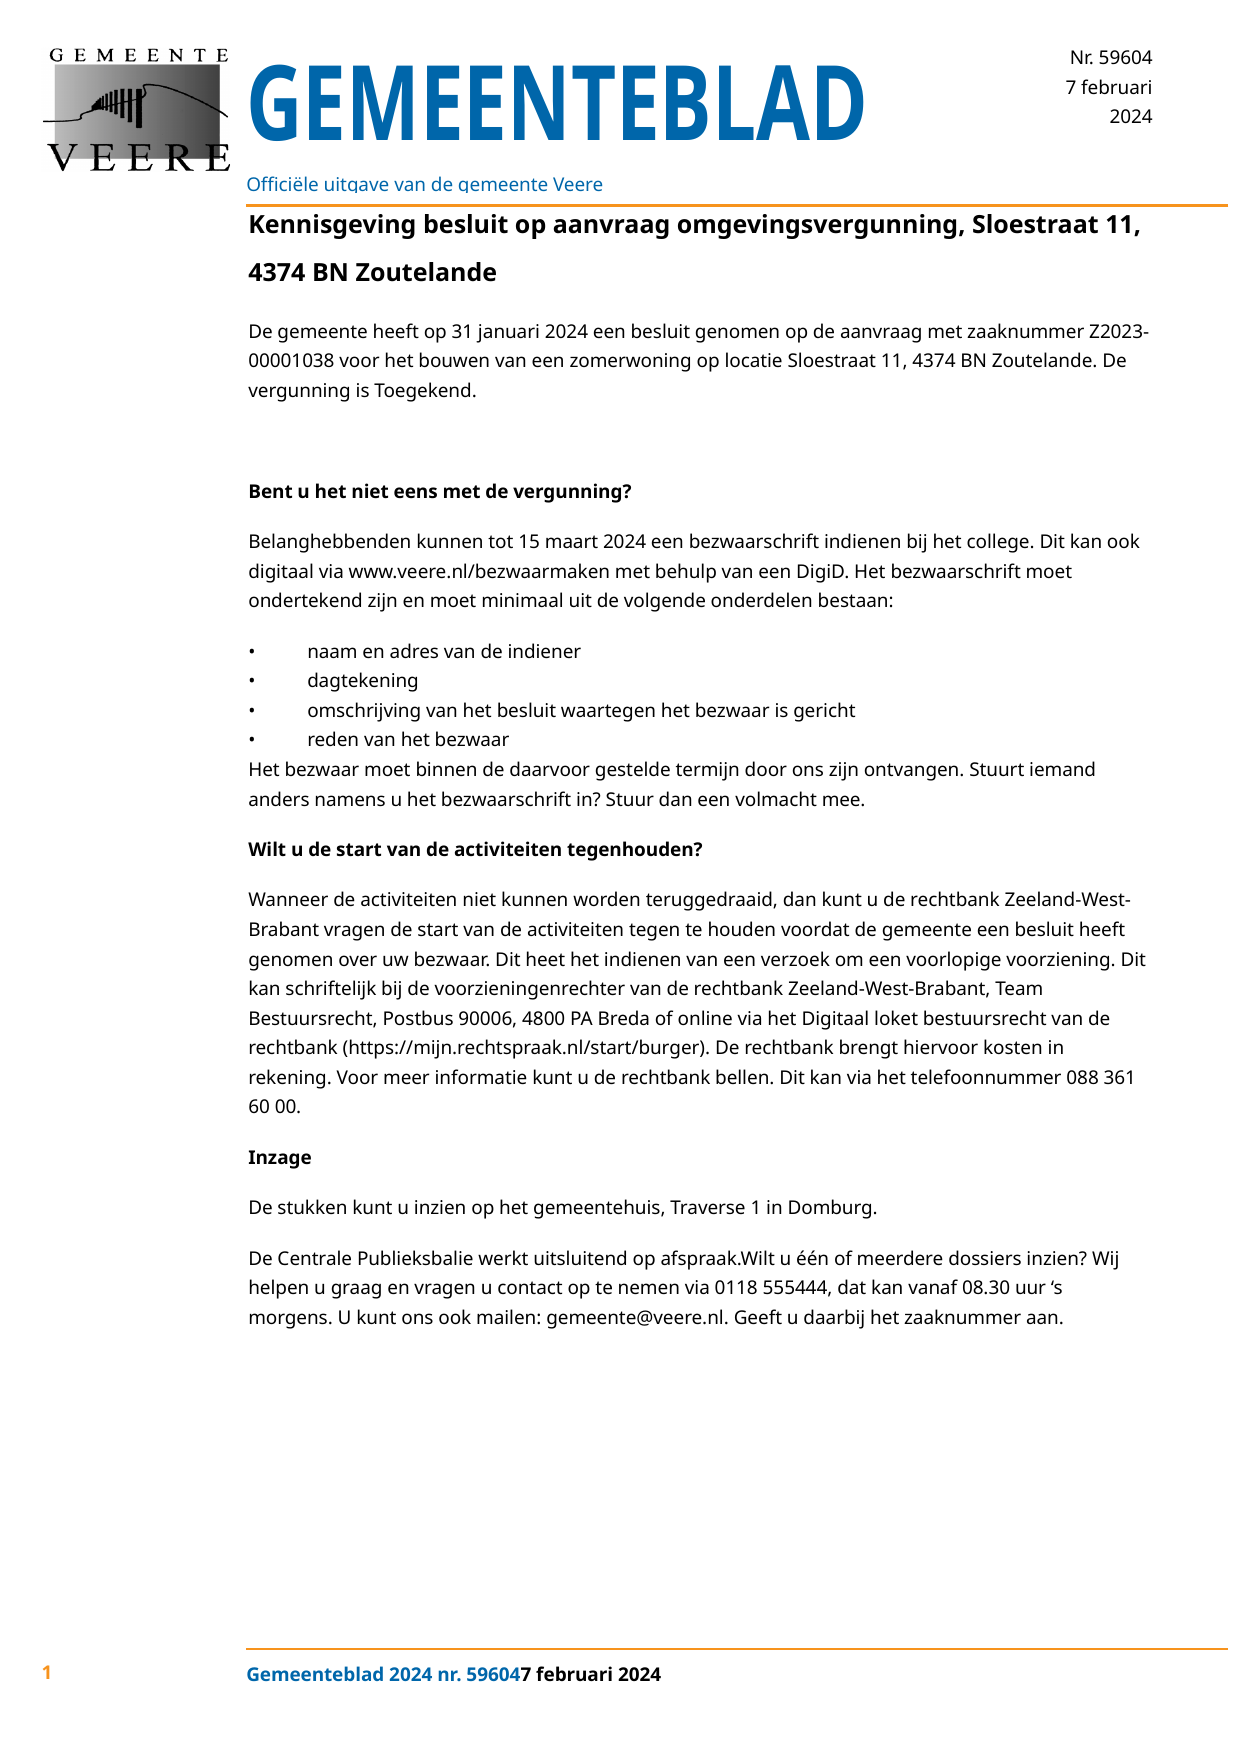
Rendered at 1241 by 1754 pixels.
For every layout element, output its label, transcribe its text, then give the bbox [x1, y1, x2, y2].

text De gemeente heeft op 31 januari 2024 een besluit genomen op de aanvraag met zaaknummer Z2023-00001038 voor het bouwen van een zomerwoning op locatie Sloestraat 11, 4374 BN Zoutelande. De vergunning is Toegekend. [248, 318, 1152, 403]
list dagtekening [248, 667, 1152, 693]
text De stukken kunt u inzien op het gemeentehuis, Traverse 1 in Domburg. [248, 1194, 1152, 1220]
text Bent u het niet eens met de vergunning? [248, 478, 1152, 504]
list omschrijving van het besluit waartegen het bezwaar is gericht [248, 697, 1152, 723]
text Kennisgeving besluit op aanvraag omgevingsvergunning, Sloestraat 11, 4374 BN Zoutelande [248, 207, 1152, 288]
text Inzage [248, 1144, 1152, 1170]
text Belanghebbenden kunnen tot 15 maart 2024 een bezwaarschrift indienen bij het college. Dit kan ook digitaal via www.veere.nl/bezwaarmaken met behulp van een DigiD. Het bezwaarschrift moet ondertekend zijn en moet minimaal uit de volgende onderdelen bestaan: [248, 528, 1152, 613]
text Het bezwaar moet binnen de daarvoor gestelde termijn door ons zijn ontvangen. Stuurt iemand anders namens u het bezwaarschrift in? Stuur dan een volmacht mee. [248, 756, 1152, 812]
picture [41, 47, 231, 172]
text De Centrale Publieksbalie werkt uitsluitend op afspraak.Wilt u één of meerdere dossiers inzien? Wij helpen u graag en vragen u contact op te nemen via 0118 555444, dat kan vanaf 08.30 uur ‘s morgens. U kunt ons ook mailen: gemeente@veere.nl. Geeft u daarbij het zaaknummer aan. [248, 1245, 1152, 1330]
list naam en adres van de indiener [248, 638, 1152, 664]
text Wanneer de activiteiten niet kunnen worden teruggedraaid, dan kunt u de rechtbank Zeeland-West-Brabant vragen de start van de activiteiten tegen te houden voordat de gemeente een besluit heeft genomen over uw bezwaar. Dit heet het indienen van een verzoek om een voorlopige voorziening. Dit kan schriftelijk bij de voorzieningenrechter van de rechtbank Zeeland-West-Brabant, Team Bestuursrecht, Postbus 90006, 4800 PA Breda of online via het Digitaal loket bestuursrecht van de rechtbank (https://mijn.rechtspraak.nl/start/burger). De rechtbank brengt hiervoor kosten in rekening. Voor meer informatie kunt u de rechtbank bellen. Dit kan via het telefoonnummer 088 361 60 00. [248, 887, 1152, 1119]
text Wilt u de start van de activiteiten tegenhouden? [248, 836, 1152, 862]
list reden van het bezwaar [248, 727, 1152, 752]
